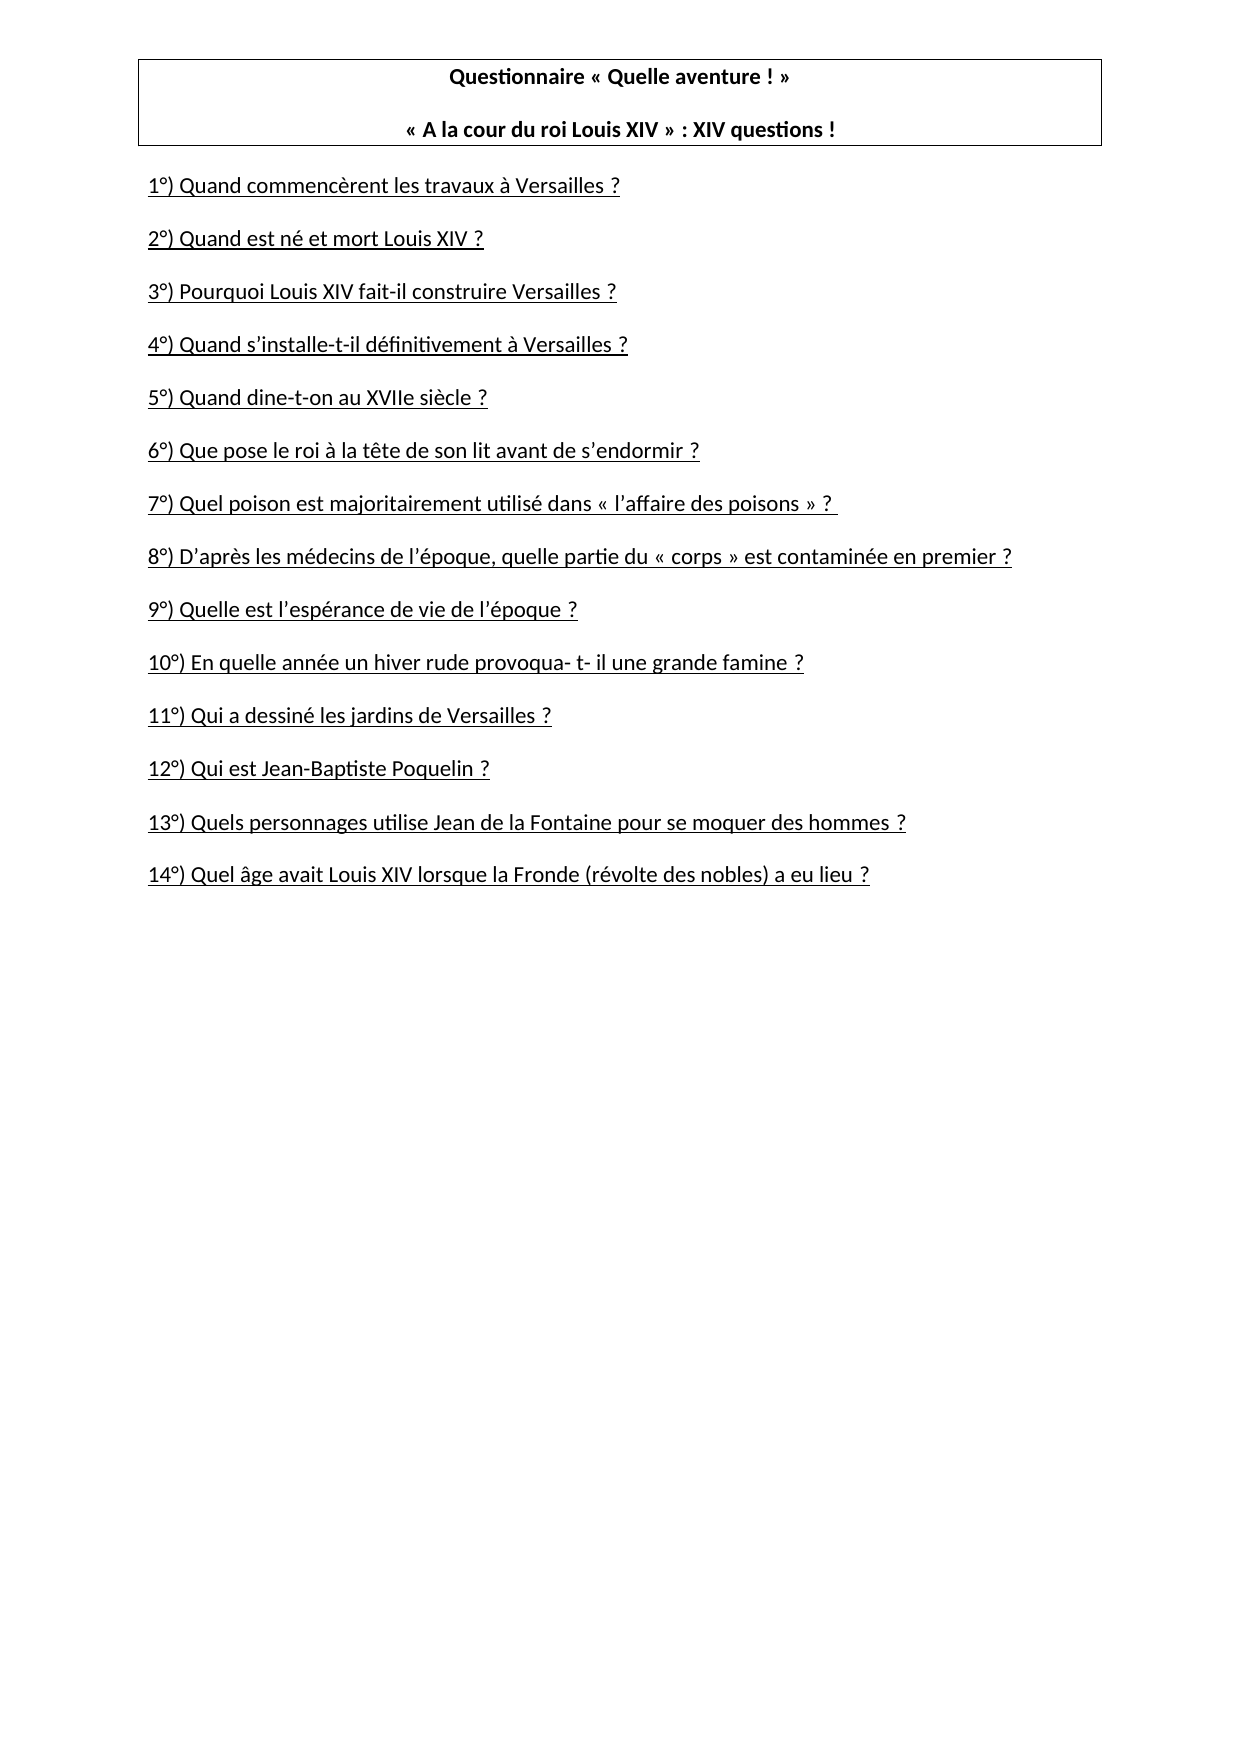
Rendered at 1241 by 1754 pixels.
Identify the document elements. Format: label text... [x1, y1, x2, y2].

text 8°) D’après les médecins de l’époque, quelle partie du « corps » est contaminée en premier ? [148, 542, 1093, 571]
text 6°) Que pose le roi à la tête de son lit avant de s’endormir ? [148, 436, 1093, 464]
text « A la cour du roi Louis XIV » : XIV questions ! [139, 112, 1101, 145]
text 10°) En quelle année un hiver rude provoqua- t- il une grande famine ? [148, 648, 1093, 677]
text 14°) Quel âge avait Louis XIV lorsque la Fronde (révolte des nobles) a eu lieu ? [148, 861, 1093, 889]
text 11°) Qui a dessiné les jardins de Versailles ? [148, 702, 1093, 729]
text 4°) Quand s’installe-t-il définitivement à Versailles ? [148, 330, 1093, 358]
text 2°) Quand est né et mort Louis XIV ? [148, 224, 1093, 252]
text 1°) Quand commencèrent les travaux à Versailles ? [148, 171, 1093, 199]
text Questionnaire « Quelle aventure ! » [139, 60, 1101, 90]
text 5°) Quand dine-t-on au XVIIe siècle ? [148, 383, 1093, 411]
text 7°) Quel poison est majoritairement utilisé dans « l’affaire des poisons » ? [148, 489, 1093, 517]
text 9°) Quelle est l’espérance de vie de l’époque ? [148, 596, 1093, 623]
text 12°) Qui est Jean-Baptiste Poquelin ? [148, 754, 1093, 783]
text 3°) Pourquoi Louis XIV fait-il construire Versailles ? [148, 277, 1093, 305]
text 13°) Quels personnages utilise Jean de la Fontaine pour se moquer des hommes ? [148, 808, 1093, 836]
